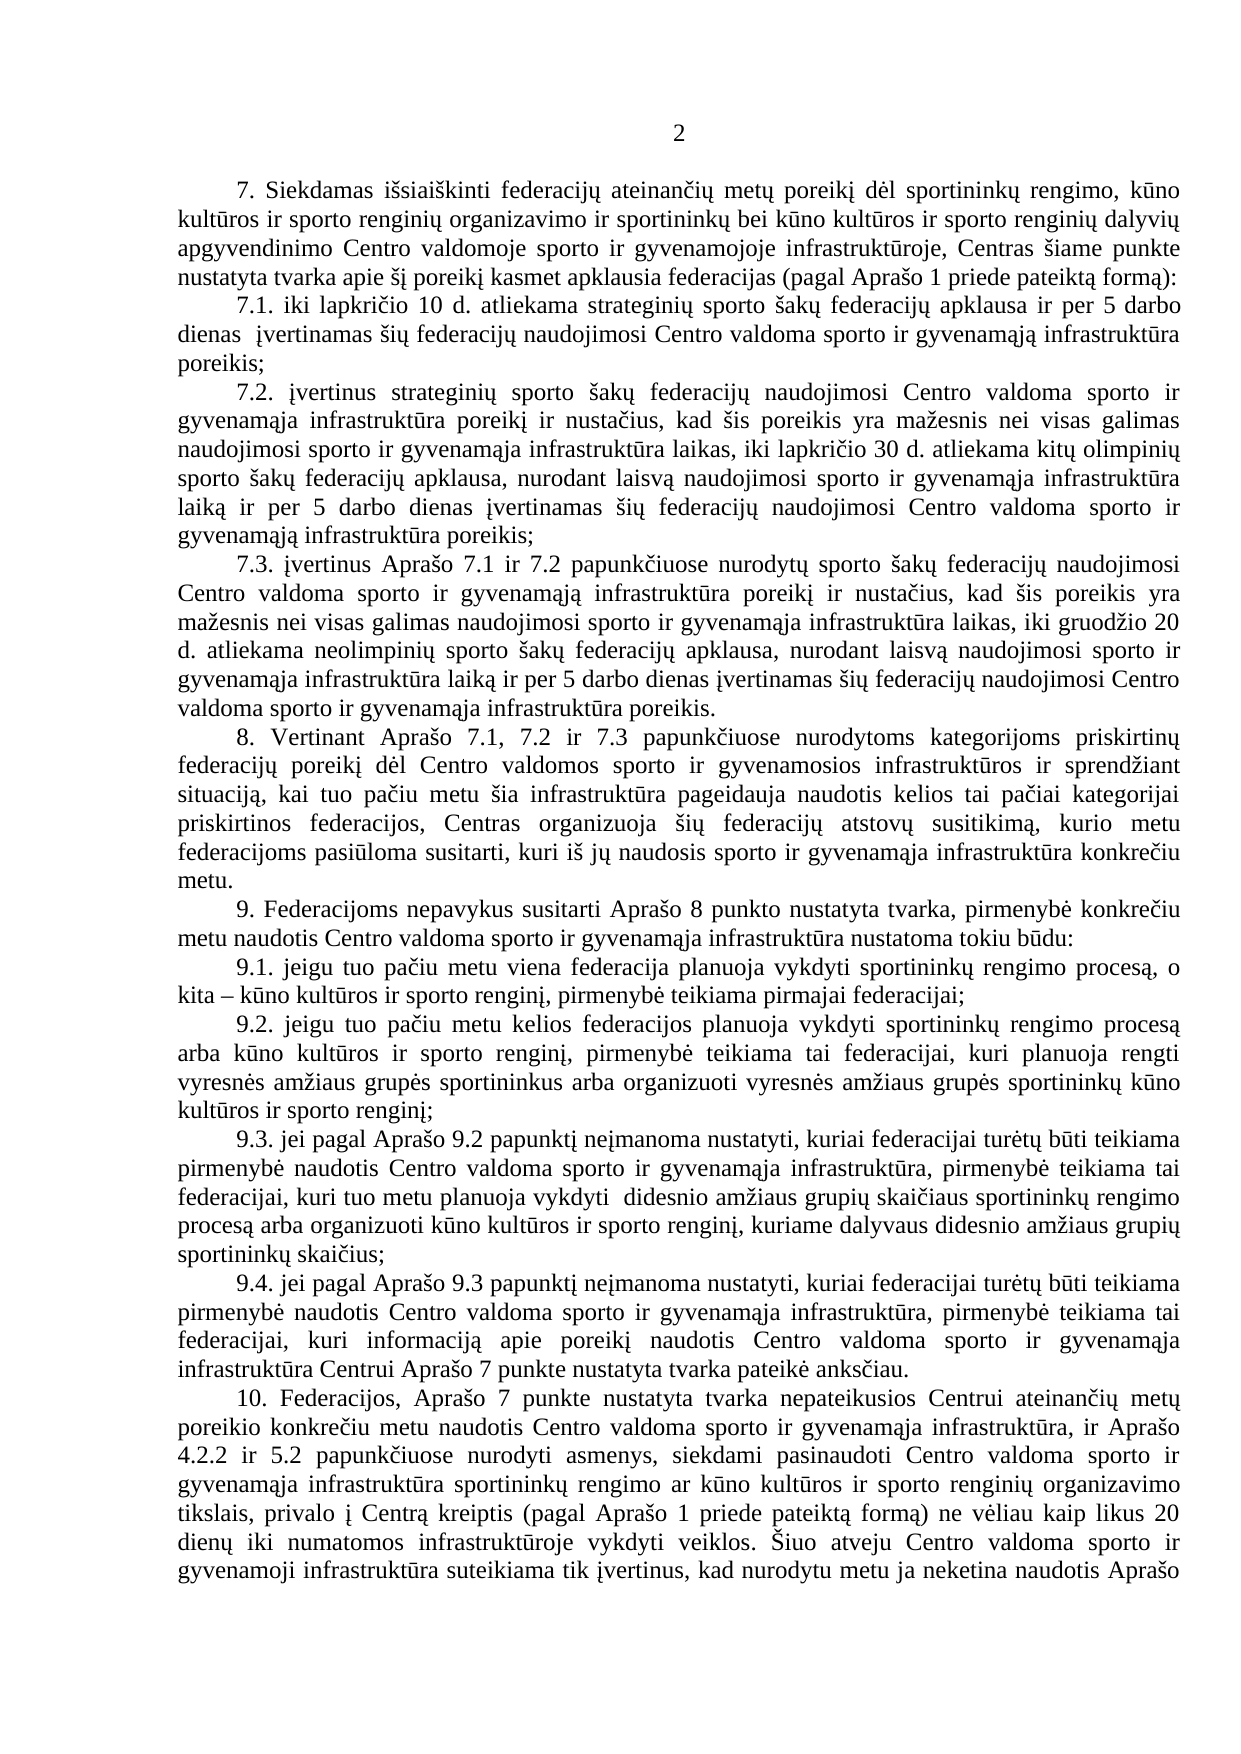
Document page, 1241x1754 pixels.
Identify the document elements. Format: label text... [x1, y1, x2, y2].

text 7.2. įvertinus strateginių sporto šakų federacijų naudojimosi Centro valdoma sporto ir gyvenamąja infrastruktūra poreikį ir nustačius, kad šis poreikis yra mažesnis nei visas galimas naudojimosi sporto ir gyvenamąja infrastruktūra laikas, iki lapkričio 30 d. atliekama kitų olimpinių sporto šakų federacijų apklausa, nurodant laisvą naudojimosi sporto ir gyvenamąja infrastruktūra laiką ir per 5 darbo dienas įvertinamas šių federacijų naudojimosi Centro valdoma sporto ir gyvenamąją infrastruktūra poreikis; [177, 377, 1181, 549]
text 9.3. jei pagal Aprašo 9.2 papunktį neįmanoma nustatyti, kuriai federacijai turėtų būti teikiama pirmenybė naudotis Centro valdoma sporto ir gyvenamąja infrastruktūra, pirmenybė teikiama tai federacijai, kuri tuo metu planuoja vykdyti didesnio amžiaus grupių skaičiaus sportininkų rengimo procesą arba organizuoti kūno kultūros ir sporto renginį, kuriame dalyvaus didesnio amžiaus grupių sportininkų skaičius; [177, 1124, 1181, 1268]
text 7. Siekdamas išsiaiškinti federacijų ateinančių metų poreikį dėl sportininkų rengimo, kūno kultūros ir sporto renginių organizavimo ir sportininkų bei kūno kultūros ir sporto renginių dalyvių apgyvendinimo Centro valdomoje sporto ir gyvenamojoje infrastruktūroje, Centras šiame punkte nustatyta tvarka apie šį poreikį kasmet apklausia federacijas (pagal Aprašo 1 priede pateiktą formą): [177, 176, 1181, 291]
text 9.2. jeigu tuo pačiu metu kelios federacijos planuoja vykdyti sportininkų rengimo procesą arba kūno kultūros ir sporto renginį, pirmenybė teikiama tai federacijai, kuri planuoja rengti vyresnės amžiaus grupės sportininkus arba organizuoti vyresnės amžiaus grupės sportininkų kūno kultūros ir sporto renginį; [177, 1009, 1181, 1124]
text 7.1. iki lapkričio 10 d. atliekama strateginių sporto šakų federacijų apklausa ir per 5 darbo dienas įvertinamas šių federacijų naudojimosi Centro valdoma sporto ir gyvenamąją infrastruktūra poreikis; [177, 291, 1181, 377]
text 9.1. jeigu tuo pačiu metu viena federacija planuoja vykdyti sportininkų rengimo procesą, o kita – kūno kultūros ir sporto renginį, pirmenybė teikiama pirmajai federacijai; [177, 952, 1181, 1009]
text 8. Vertinant Aprašo 7.1, 7.2 ir 7.3 papunkčiuose nurodytoms kategorijoms priskirtinų federacijų poreikį dėl Centro valdomos sporto ir gyvenamosios infrastruktūros ir sprendžiant situaciją, kai tuo pačiu metu šia infrastruktūra pageidauja naudotis kelios tai pačiai kategorijai priskirtinos federacijos, Centras organizuoja šių federacijų atstovų susitikimą, kurio metu federacijoms pasiūloma susitarti, kuri iš jų naudosis sporto ir gyvenamąja infrastruktūra konkrečiu metu. [177, 722, 1181, 894]
text 10. Federacijos, Aprašo 7 punkte nustatyta tvarka nepateikusios Centrui ateinančių metų poreikio konkrečiu metu naudotis Centro valdoma sporto ir gyvenamąja infrastruktūra, ir Aprašo 4.2.2 ir 5.2 papunkčiuose nurodyti asmenys, siekdami pasinaudoti Centro valdoma sporto ir gyvenamąja infrastruktūra sportininkų rengimo ar kūno kultūros ir sporto renginių organizavimo tikslais, privalo į Centrą kreiptis (pagal Aprašo 1 priede pateiktą formą) ne vėliau kaip likus 20 dienų iki numatomos infrastruktūroje vykdyti veiklos. Šiuo atveju Centro valdoma sporto ir gyvenamoji infrastruktūra suteikiama tik įvertinus, kad nurodytu metu ja neketina naudotis Aprašo [177, 1383, 1181, 1584]
text 9.4. jei pagal Aprašo 9.3 papunktį neįmanoma nustatyti, kuriai federacijai turėtų būti teikiama pirmenybė naudotis Centro valdoma sporto ir gyvenamąja infrastruktūra, pirmenybė teikiama tai federacijai, kuri informaciją apie poreikį naudotis Centro valdoma sporto ir gyvenamąja infrastruktūra Centrui Aprašo 7 punkte nustatyta tvarka pateikė anksčiau. [177, 1268, 1181, 1383]
text 9. Federacijoms nepavykus susitarti Aprašo 8 punkto nustatyta tvarka, pirmenybė konkrečiu metu naudotis Centro valdoma sporto ir gyvenamąja infrastruktūra nustatoma tokiu būdu: [177, 894, 1181, 952]
text 7.3. įvertinus Aprašo 7.1 ir 7.2 papunkčiuose nurodytų sporto šakų federacijų naudojimosi Centro valdoma sporto ir gyvenamąją infrastruktūra poreikį ir nustačius, kad šis poreikis yra mažesnis nei visas galimas naudojimosi sporto ir gyvenamąja infrastruktūra laikas, iki gruodžio 20 d. atliekama neolimpinių sporto šakų federacijų apklausa, nurodant laisvą naudojimosi sporto ir gyvenamąja infrastruktūra laiką ir per 5 darbo dienas įvertinamas šių federacijų naudojimosi Centro valdoma sporto ir gyvenamąja infrastruktūra poreikis. [177, 549, 1181, 722]
